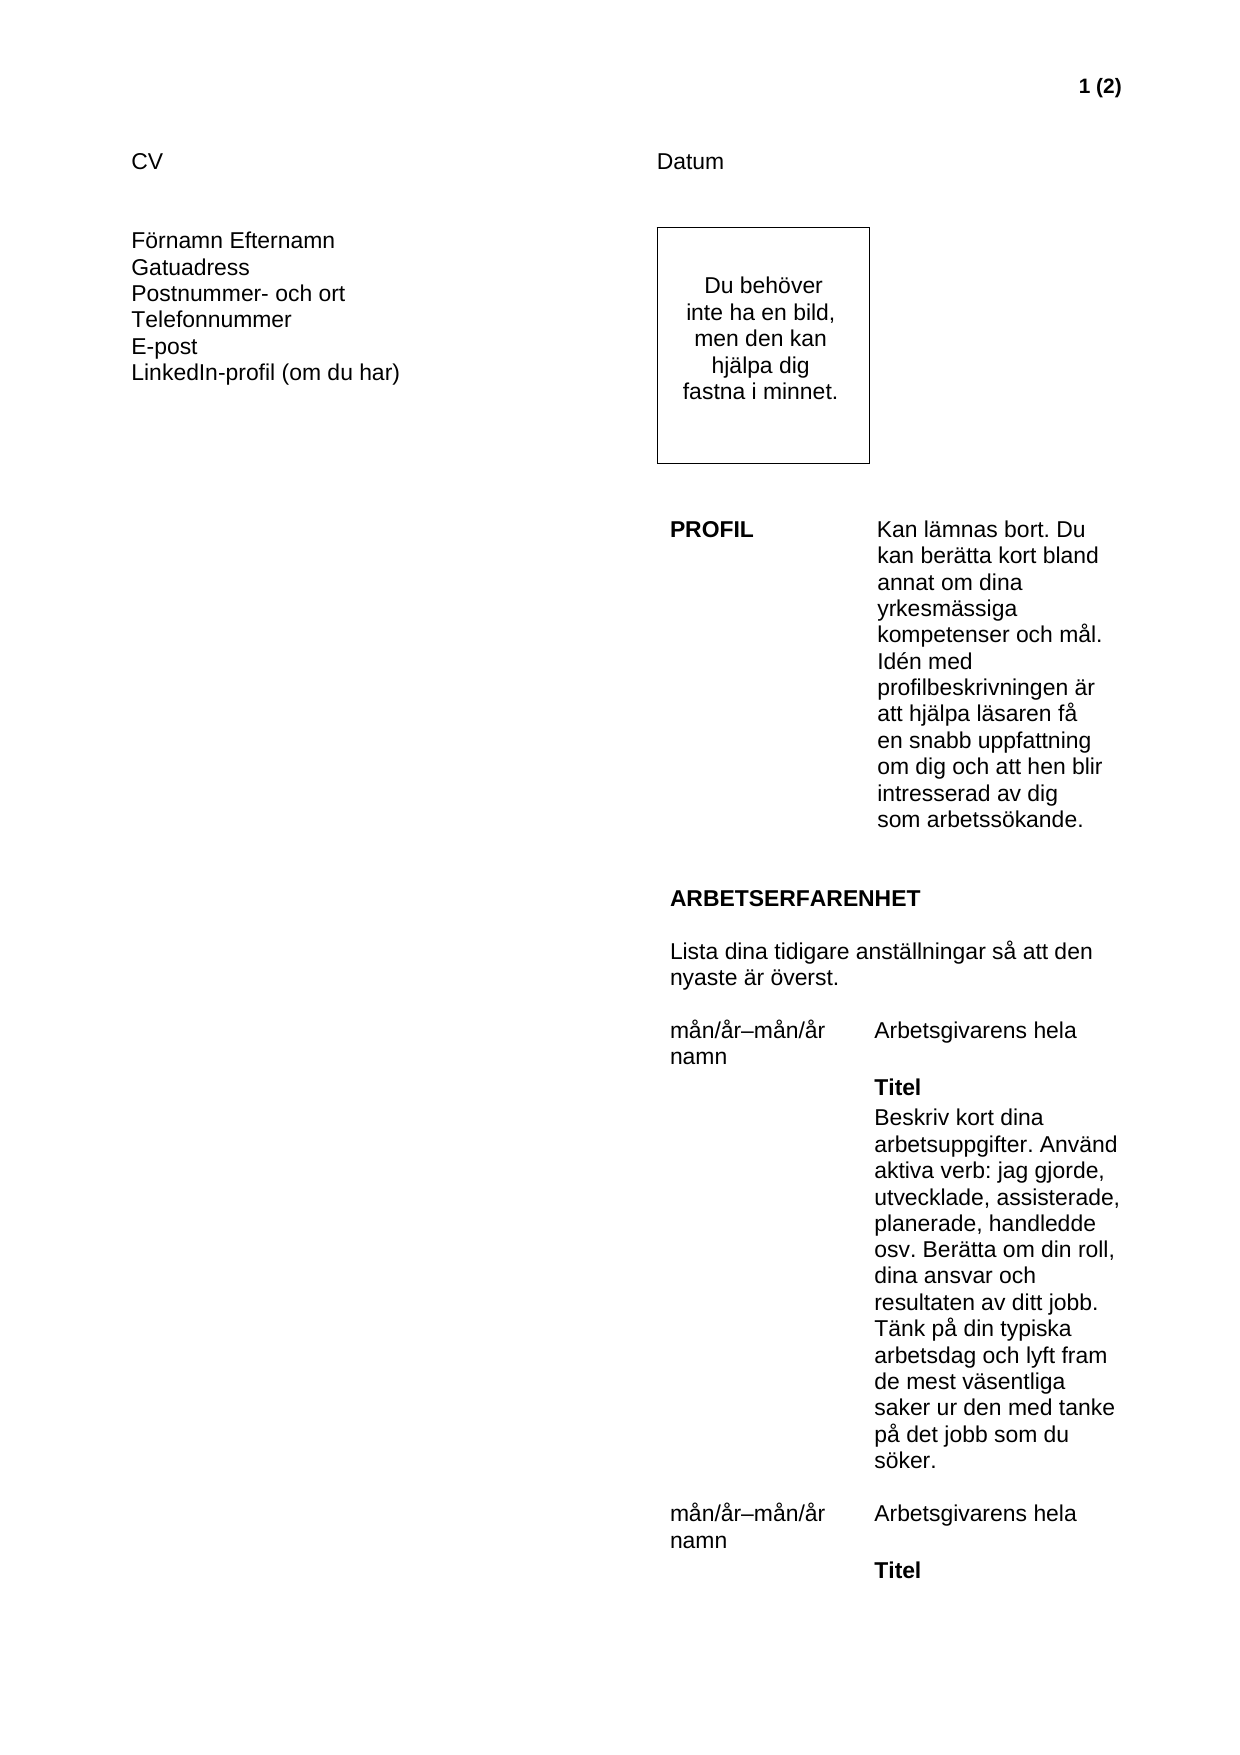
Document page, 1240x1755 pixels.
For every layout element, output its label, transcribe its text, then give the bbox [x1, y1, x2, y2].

text Telefonnummer [131, 306, 583, 333]
subtitle Titel [874, 1557, 1121, 1583]
text Du behöver inte ha en bild, men den kan hjälpa dig fastna i minnet. [678, 272, 842, 404]
text PROFIL Kan lämnas bort. Du kan berätta kort bland annat om dina yrkesmässiga kompetenser och mål. Idén med profilbeskrivningen är att hjälpa läsaren få en snabb uppfattning om dig och att hen blir intresserad av dig som arbetssökande. [670, 516, 1106, 832]
text LinkedIn-profil (om du har) [131, 359, 583, 386]
text Förnamn Efternamn [131, 227, 583, 253]
text Datum [657, 148, 1121, 174]
text CV [131, 148, 583, 174]
text mån/år–mån/år Arbetsgivarens hela namn [670, 1500, 1121, 1553]
text E-post [131, 333, 583, 359]
subtitle Titel [874, 1074, 1121, 1100]
text Beskriv kort dina arbetsuppgifter. Använd aktiva verb: jag gjorde, utvecklade, assisterade, planerade, handledde osv. Berätta om din roll, dina ansvar och resultaten av ditt jobb. Tänk på din typiska arbetsdag och lyft fram de mest väsentliga saker ur den med tanke på det jobb som du söker. [874, 1104, 1121, 1473]
text Gatuadress [131, 253, 583, 280]
text mån/år–mån/år Arbetsgivarens hela namn [670, 1017, 1121, 1069]
subtitle ARBETSERFARENHET [670, 885, 1121, 911]
subtitle Lista dina tidigare anställningar så att den nyaste är överst. [670, 938, 1121, 1012]
text Postnummer- och ort [131, 280, 583, 306]
